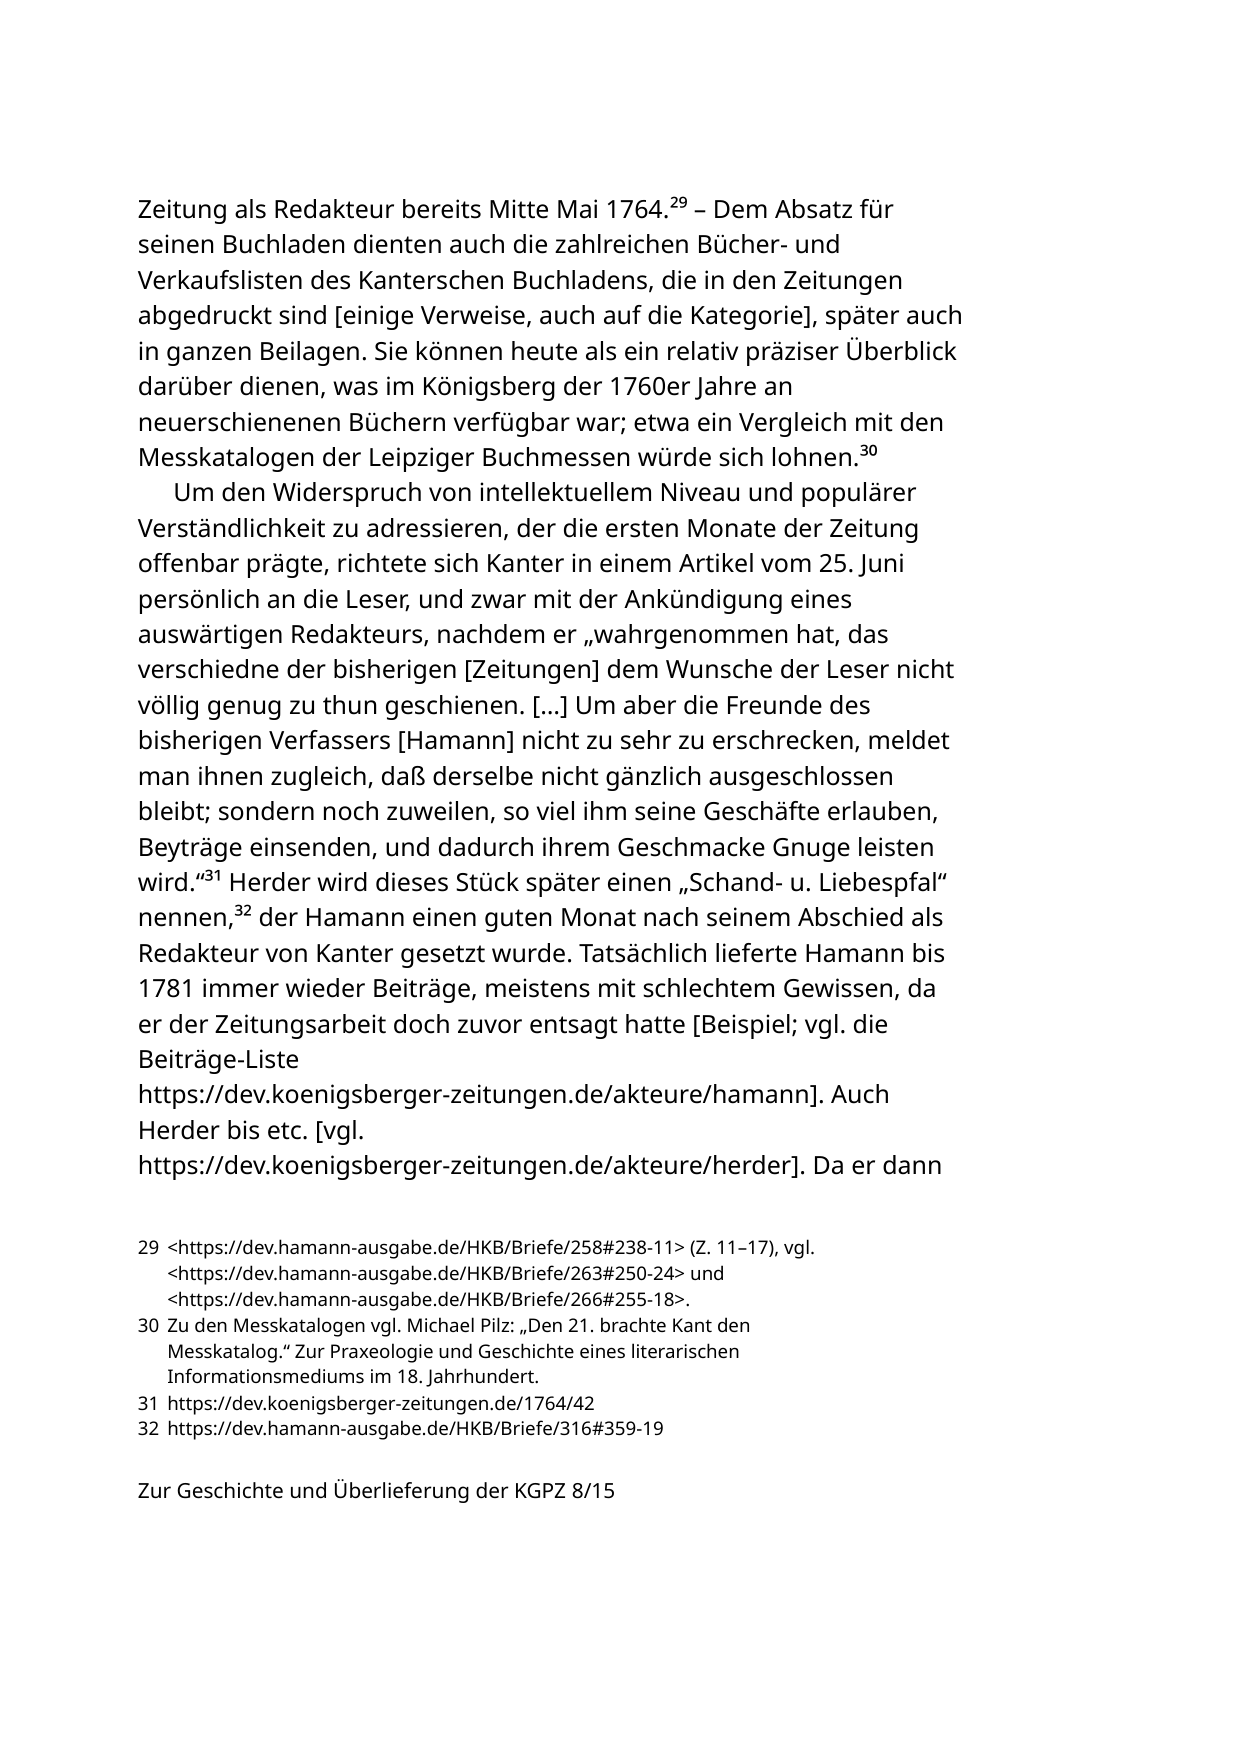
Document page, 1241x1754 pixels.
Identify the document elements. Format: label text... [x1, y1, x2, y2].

text Zeitung als Redakteur bereits Mitte Mai 1764. – Dem Absatz für seinen Buchladen dienten auch die zahlreichen Bücher- und Verkaufslisten des Kanterschen Buchladens, die in den Zeitungen abgedruckt sind [einige Verweise, auch auf die Kategorie], später auch in ganzen Beilagen. Sie können heute als ein relativ präziser Überblick darüber dienen, was im Königsberg der 1760er Jahre an neuerschienenen Büchern verfügbar war; etwa ein Vergleich mit den Messkatalogen der Leipziger Buchmessen würde sich lohnen. [138, 190, 964, 473]
text Um den Widerspruch von intellektuellem Niveau und populärer Verständlichkeit zu adressieren, der die ersten Monate der Zeitung offenbar prägte, richtete sich Kanter in einem Artikel vom 25. Juni persönlich an die Leser, und zwar mit der Ankündigung eines auswärtigen Redakteurs, nachdem er „wahrgenommen hat, das verschiedne der bisherigen [Zeitungen] dem Wunsche der Leser nicht völlig genug zu thun geschienen. […] Um aber die Freunde des bisherigen Verfassers [Hamann] nicht zu sehr zu erschrecken, meldet man ihnen zugleich, daß derselbe nicht gänzlich ausgeschlossen bleibt; sondern noch zuweilen, so viel ihm seine Geschäfte erlauben, Beyträge einsenden, und dadurch ihrem Geschmacke Gnuge leisten wird.“ Herder wird dieses Stück später einen „Schand- u. Liebespfal“ nennen, der Hamann einen guten Monat nach seinem Abschied als Redakteur von Kanter gesetzt wurde. Tatsächlich lieferte Hamann bis 1781 immer wieder Beiträge, meistens mit schlechtem Gewissen, da er der Zeitungsarbeit doch zuvor entsagt hatte [Beispiel; vgl. die Beiträge-Liste https://dev.koenigsberger-zeitungen.de/akteure/hamann]. Auch Herder bis etc. [vgl. https://dev.koenigsberger-zeitungen.de/akteure/herder]. Da er dann [138, 473, 964, 1182]
text <https://dev.hamann-ausgabe.de/HKB/Briefe/258#238-11> (Z. 11–17), vgl. <https://dev.hamann-ausgabe.de/HKB/Briefe/263#250-24> und <https://dev.hamann-ausgabe.de/HKB/Briefe/266#255-18>. [138, 1233, 846, 1311]
text https://dev.hamann-ausgabe.de/HKB/Briefe/316#359-19 [138, 1415, 846, 1441]
text https://dev.koenigsberger-zeitungen.de/1764/42 [138, 1389, 846, 1415]
text Zu den Messkatalogen vgl. Michael Pilz: „Den 21. brachte Kant den Messkatalog.“ Zur Praxeologie und Geschichte eines literarischen Informationsmediums im 18. Jahrhundert. [138, 1311, 846, 1389]
